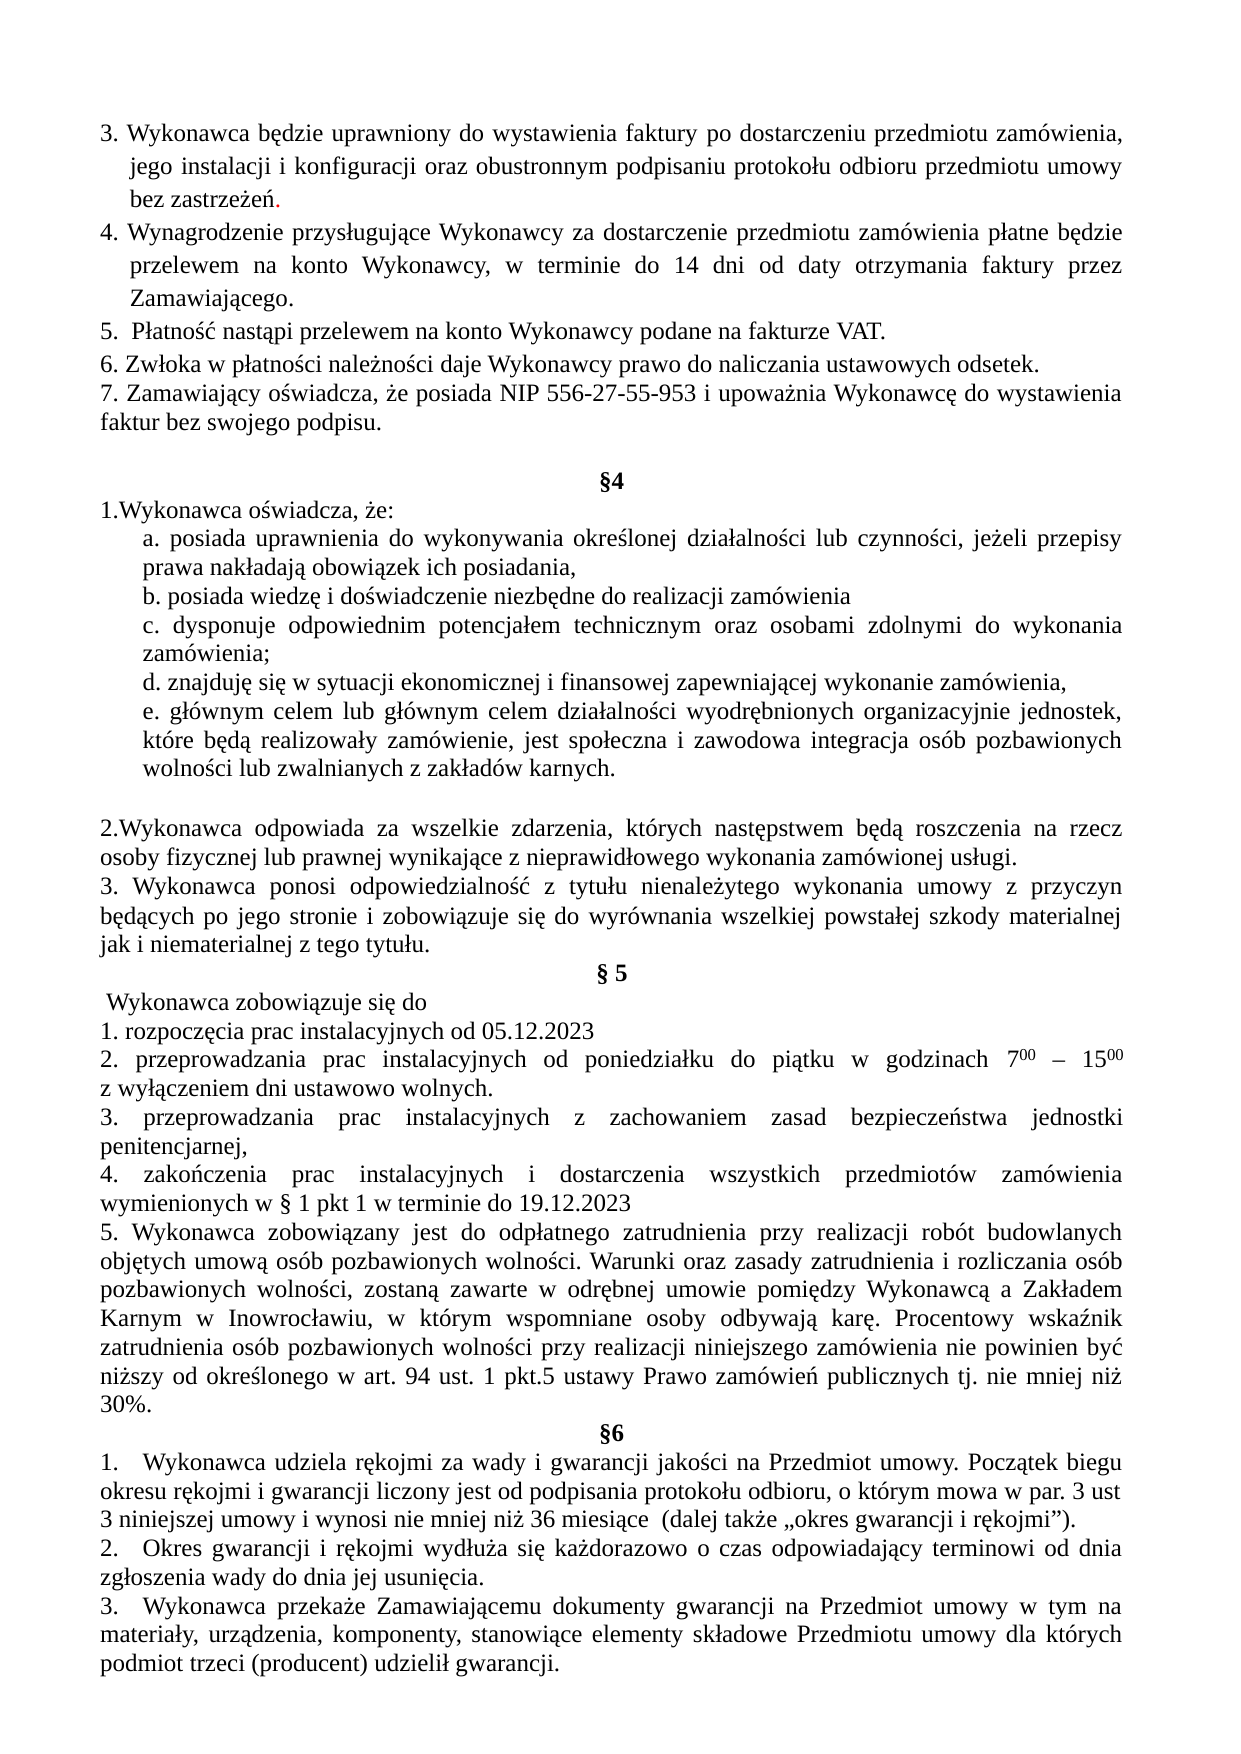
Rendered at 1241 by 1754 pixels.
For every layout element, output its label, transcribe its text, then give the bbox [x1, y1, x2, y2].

text §6 [100, 1418, 1123, 1447]
text 1. Wykonawca udziela rękojmi za wady i gwarancji jakości na Przedmiot umowy. Początek biegu okresu rękojmi i gwarancji liczony jest od podpisania protokołu odbioru, o którym mowa w par. 3 ust 3 niniejszej umowy i wynosi nie mniej niż 36 miesiące (dalej także „okres gwarancji i rękojmi”). [100, 1447, 1123, 1533]
text 4. zakończenia prac instalacyjnych i dostarczenia wszystkich przedmiotów zamówienia wymienionych w § 1 pkt 1 w terminie do 19.12.2023 [100, 1159, 1123, 1217]
text § 5 [100, 958, 1123, 987]
text 3. Wykonawca będzie uprawniony do wystawienia faktury po dostarczeniu przedmiotu zamówienia, jego instalacji i konfiguracji oraz obustronnym podpisaniu protokołu odbioru przedmiotu umowy bez zastrzeżeń. [100, 118, 1123, 213]
text Wykonawca zobowiązuje się do [100, 987, 1123, 1016]
text e. głównym celem lub głównym celem działalności wyodrębnionych organizacyjnie jednostek, które będą realizowały zamówienie, jest społeczna i zawodowa integracja osób pozbawionych wolności lub zwalnianych z zakładów karnych. [142, 696, 1123, 782]
text 3. Wykonawca przekaże Zamawiającemu dokumenty gwarancji na Przedmiot umowy w tym na materiały, urządzenia, komponenty, stanowiące elementy składowe Przedmiotu umowy dla których podmiot trzeci (producent) udzielił gwarancji. [100, 1591, 1123, 1677]
text 2. Okres gwarancji i rękojmi wydłuża się każdorazowo o czas odpowiadający terminowi od dnia zgłoszenia wady do dnia jej usunięcia. [100, 1533, 1123, 1591]
text b. posiada wiedzę i doświadczenie niezbędne do realizacji zamówienia [142, 581, 1123, 610]
text c. dysponuje odpowiednim potencjałem technicznym oraz osobami zdolnymi do wykonania zamówienia; [142, 610, 1123, 667]
text 4. Wynagrodzenie przysługujące Wykonawcy za dostarczenie przedmiotu zamówienia płatne będzie przelewem na konto Wykonawcy, w terminie do 14 dni od daty otrzymania faktury przez Zamawiającego. [100, 217, 1123, 312]
text 7. Zamawiający oświadcza, że posiada NIP 556-27-55-953 i upoważnia Wykonawcę do wystawienia faktur bez swojego podpisu. [100, 378, 1123, 436]
text 3. przeprowadzania prac instalacyjnych z zachowaniem zasad bezpieczeństwa jednostki penitencjarnej, [100, 1102, 1123, 1159]
text 3. Wykonawca ponosi odpowiedzialność z tytułu nienależytego wykonania umowy z przyczyn będących po jego stronie i zobowiązuje się do wyrównania wszelkiej powstałej szkody materialnej jak i niematerialnej z tego tytułu. [100, 870, 1123, 958]
text §4 [100, 466, 1123, 495]
text 2.Wykonawca odpowiada za wszelkie zdarzenia, których następstwem będą roszczenia na rzecz osoby fizycznej lub prawnej wynikające z nieprawidłowego wykonania zamówionej usługi. [100, 813, 1123, 870]
text 2. przeprowadzania prac instalacyjnych od poniedziałku do piątku w godzinach 700 – 1500 z wyłączeniem dni ustawowo wolnych. [100, 1044, 1123, 1102]
text 5. Wykonawca zobowiązany jest do odpłatnego zatrudnienia przy realizacji robót budowlanych objętych umową osób pozbawionych wolności. Warunki oraz zasady zatrudnienia i rozliczania osób pozbawionych wolności, zostaną zawarte w odrębnej umowie pomiędzy Wykonawcą a Zakładem Karnym w Inowrocławiu, w którym wspomniane osoby odbywają karę. Procentowy wskaźnik zatrudnienia osób pozbawionych wolności przy realizacji niniejszego zamówienia nie powinien być niższy od określonego w art. 94 ust. 1 pkt.5 ustawy Prawo zamówień publicznych tj. nie mniej niż 30%. [100, 1217, 1123, 1418]
text 6. Zwłoka w płatności należności daje Wykonawcy prawo do naliczania ustawowych odsetek. [100, 349, 1123, 378]
text 1.Wykonawca oświadcza, że: [100, 495, 1123, 523]
text 1. rozpoczęcia prac instalacyjnych od 05.12.2023 [100, 1016, 1123, 1044]
text d. znajduję się w sytuacji ekonomicznej i finansowej zapewniającej wykonanie zamówienia, [142, 667, 1123, 696]
text a. posiada uprawnienia do wykonywania określonej działalności lub czynności, jeżeli przepisy prawa nakładają obowiązek ich posiadania, [142, 523, 1123, 581]
text 5. Płatność nastąpi przelewem na konto Wykonawcy podane na fakturze VAT. [100, 316, 1123, 345]
